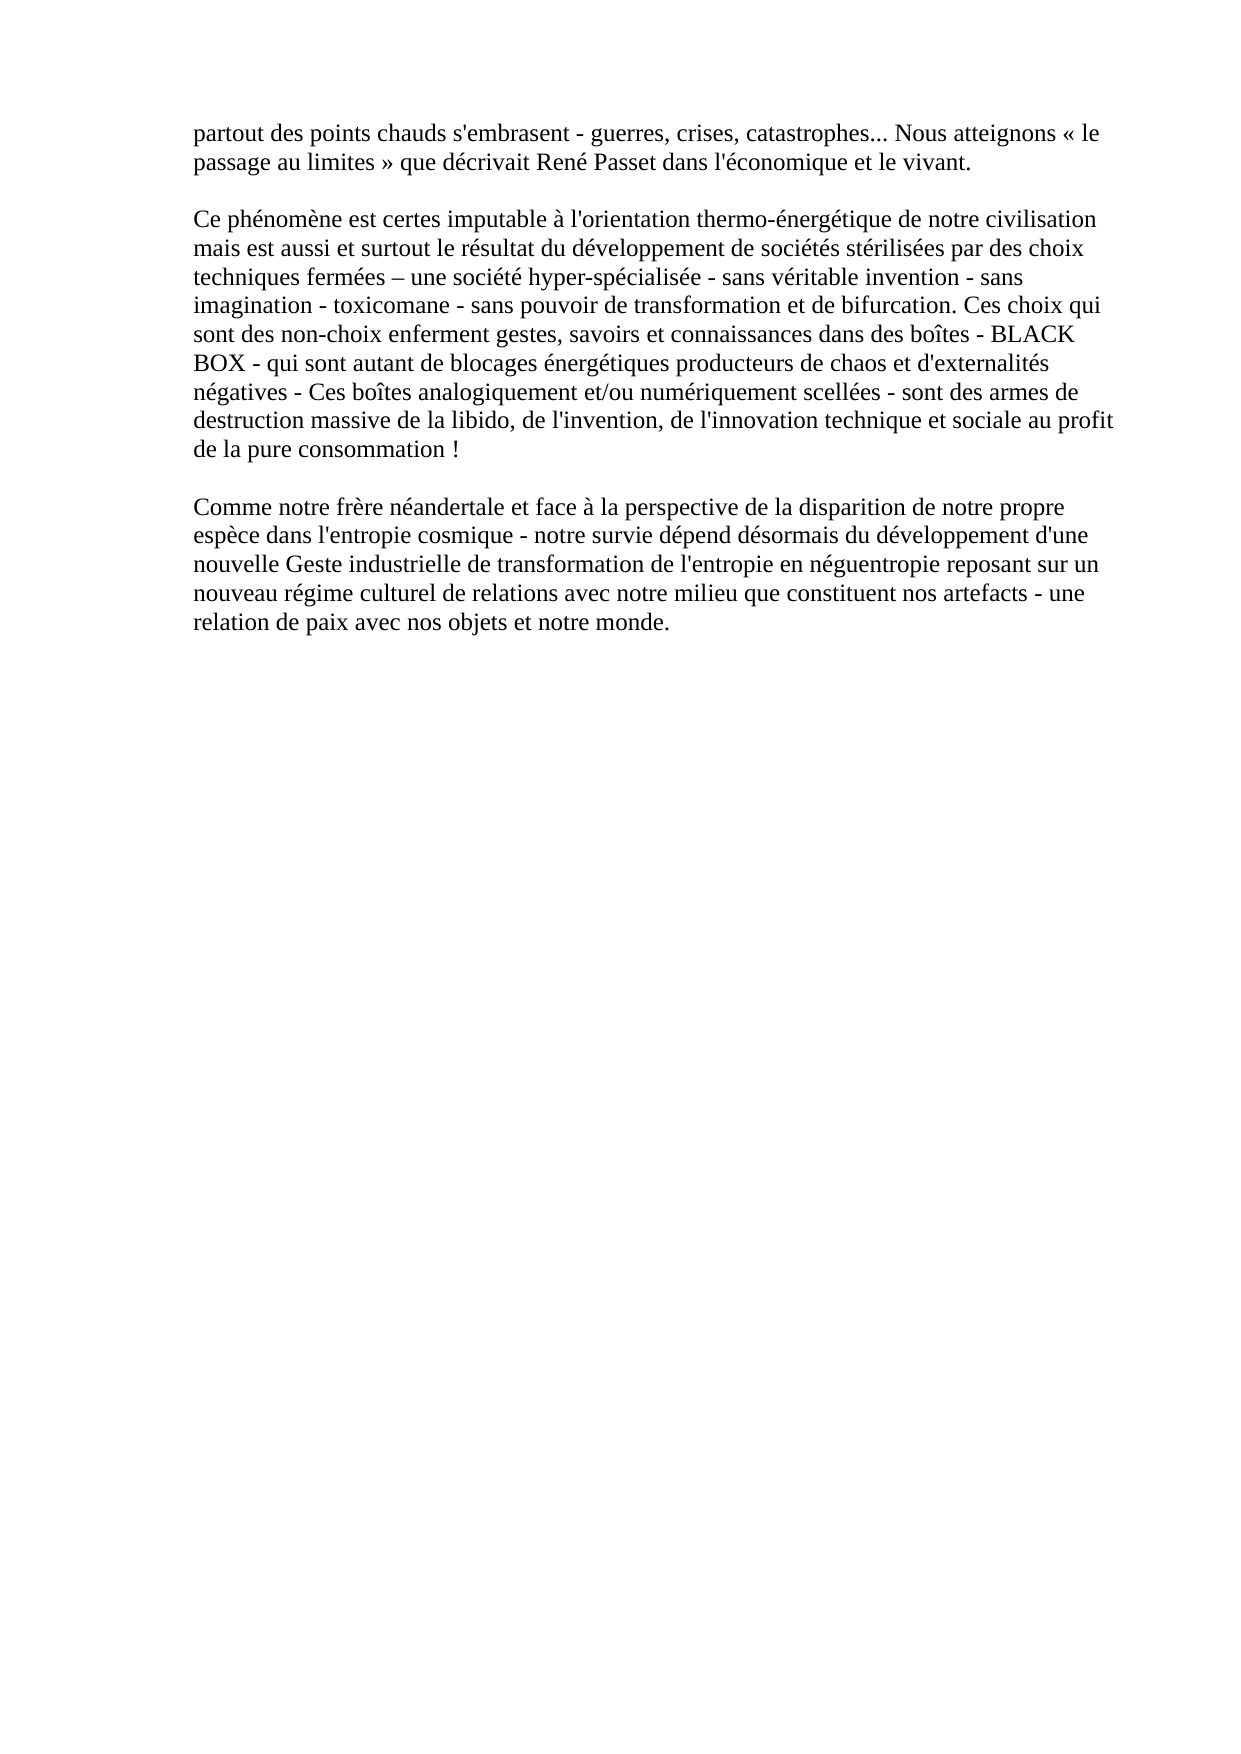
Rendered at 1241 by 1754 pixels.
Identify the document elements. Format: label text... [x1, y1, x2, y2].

list Comme notre frère néandertale et face à la perspective de la disparition de notre propre espèce dans l'entropie cosmique - notre survie dépend désormais du développement d'une nouvelle Geste industrielle de transformation de l'entropie en néguentropie reposant sur un nouveau régime culturel de relations avec notre milieu que constituent nos artefacts - une relation de paix avec nos objets et notre monde. [156, 492, 1122, 636]
list partout des points chauds s'embrasent - guerres, crises, catastrophes... Nous atteignons « le passage au limites » que décrivait René Passet dans l'économique et le vivant. [156, 118, 1122, 176]
list Ce phénomène est certes imputable à l'orientation thermo-énergétique de notre civilisation mais est aussi et surtout le résultat du développement de sociétés stérilisées par des choix techniques fermées – une société hyper-spécialisée - sans véritable invention - sans imagination - toxicomane - sans pouvoir de transformation et de bifurcation. Ces choix qui sont des non-choix enferment gestes, savoirs et connaissances dans des boîtes - BLACK BOX - qui sont autant de blocages énergétiques producteurs de chaos et d'externalités négatives - Ces boîtes analogiquement et/ou numériquement scellées - sont des armes de destruction massive de la libido, de l'invention, de l'innovation technique et sociale au profit de la pure consommation ! [156, 204, 1122, 463]
